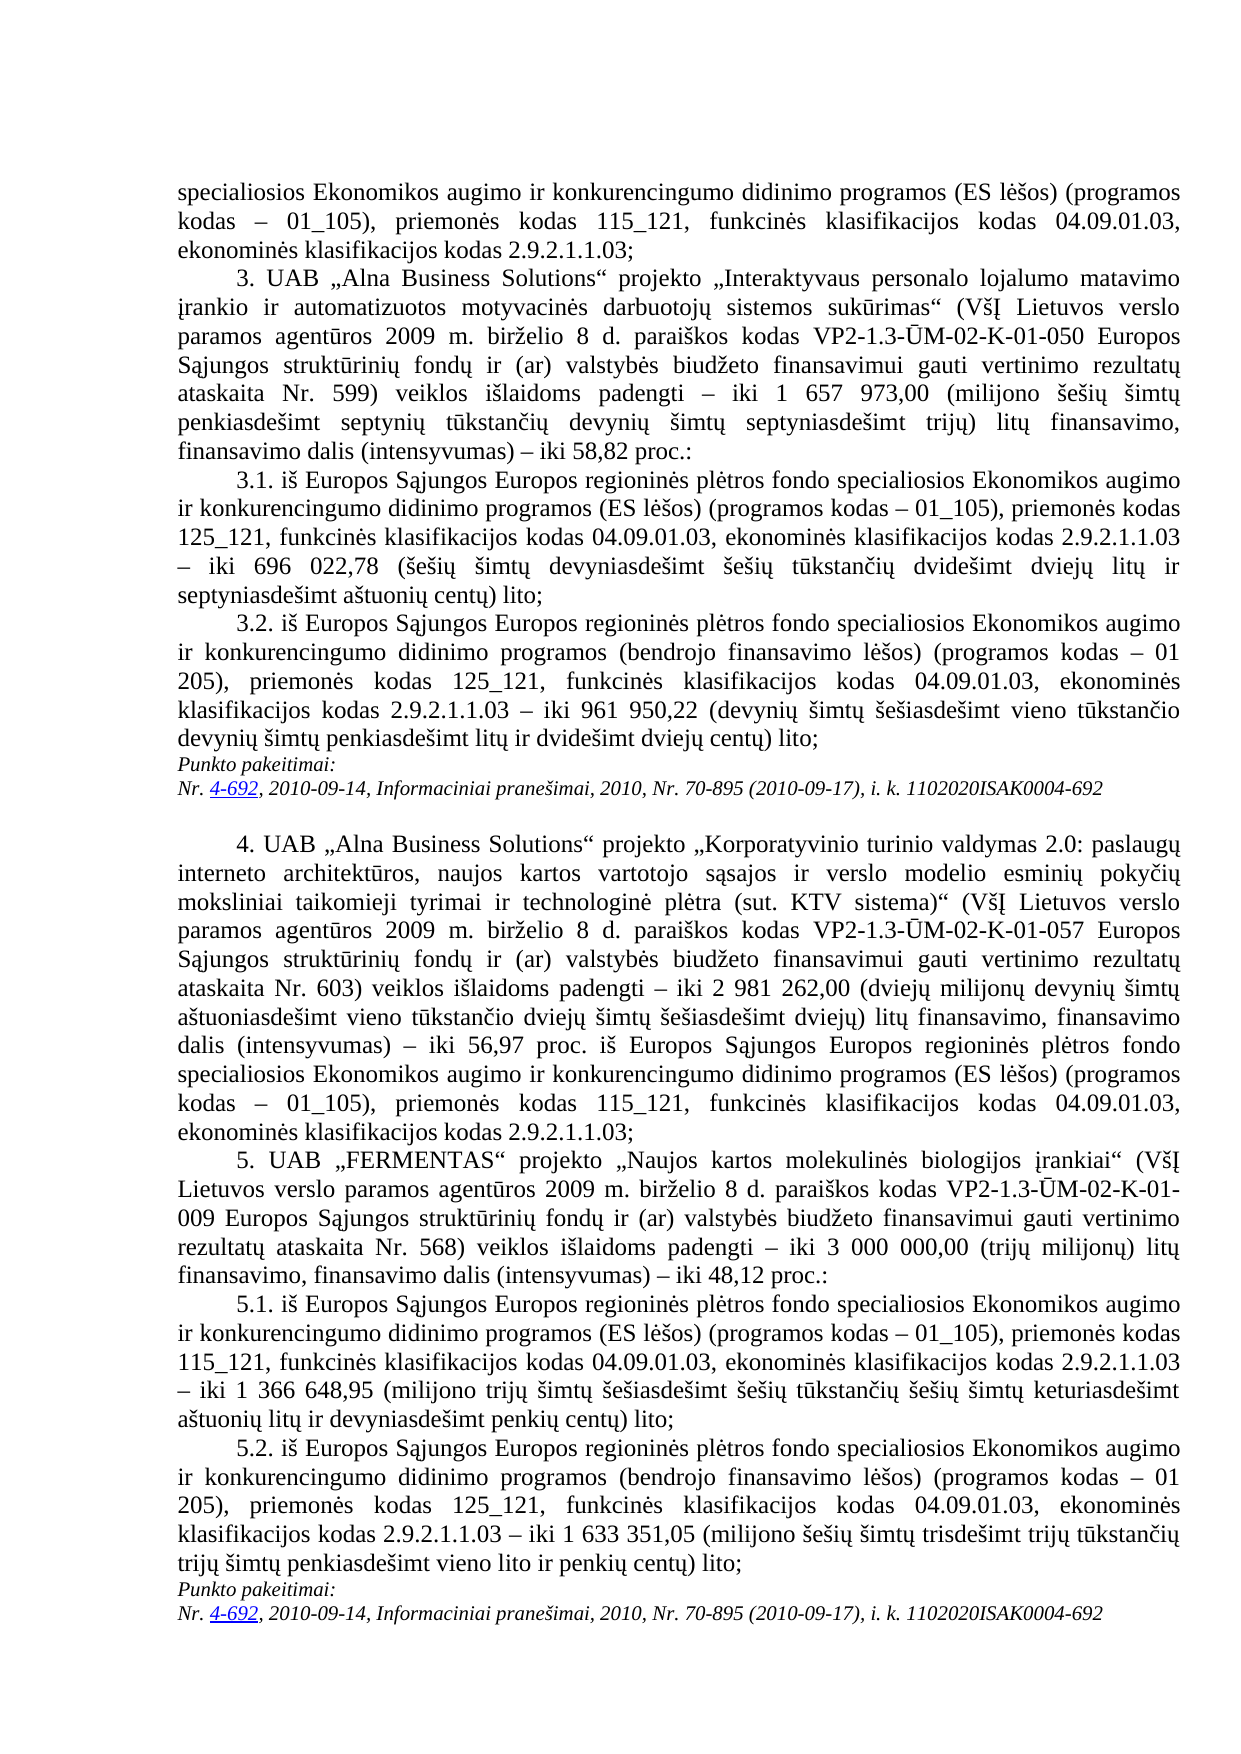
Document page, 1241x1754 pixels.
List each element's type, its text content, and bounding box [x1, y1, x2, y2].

text 5.2. iš Europos Sąjungos Europos regioninės plėtros fondo specialiosios Ekonomikos augimo ir konkurencingumo didinimo programos (bendrojo finansavimo lėšos) (programos kodas – 01 205), priemonės kodas 125_121, funkcinės klasifikacijos kodas 04.09.01.03, ekonominės klasifikacijos kodas 2.9.2.1.1.03 – iki 1 633 351,05 (milijono šešių šimtų trisdešimt trijų tūkstančių trijų šimtų penkiasdešimt vieno lito ir penkių centų) lito; [177, 1433, 1181, 1577]
text 3.2. iš Europos Sąjungos Europos regioninės plėtros fondo specialiosios Ekonomikos augimo ir konkurencingumo didinimo programos (bendrojo finansavimo lėšos) (programos kodas – 01 205), priemonės kodas 125_121, funkcinės klasifikacijos kodas 04.09.01.03, ekonominės klasifikacijos kodas 2.9.2.1.1.03 – iki 961 950,22 (devynių šimtų šešiasdešimt vieno tūkstančio devynių šimtų penkiasdešimt litų ir dvidešimt dviejų centų) lito; [177, 608, 1181, 752]
text Punkto pakeitimai: [177, 1577, 1181, 1601]
text 5. UAB „FERMENTAS“ projekto „Naujos kartos molekulinės biologijos įrankiai“ (VšĮ Lietuvos verslo paramos agentūros 2009 m. birželio 8 d. paraiškos kodas VP2-1.3-ŪM-02-K-01-009 Europos Sąjungos struktūrinių fondų ir (ar) valstybės biudžeto finansavimui gauti vertinimo rezultatų ataskaita Nr. 568) veiklos išlaidoms padengti – iki 3 000 000,00 (trijų milijonų) litų finansavimo, finansavimo dalis (intensyvumas) – iki 48,12 proc.: [177, 1145, 1181, 1289]
text Nr. 4-692, 2010-09-14, Informaciniai pranešimai, 2010, Nr. 70-895 (2010-09-17), i. k. 1102020ISAK0004-692 [177, 776, 1181, 800]
text specialiosios Ekonomikos augimo ir konkurencingumo didinimo programos (ES lėšos) (programos kodas – 01_105), priemonės kodas 115_121, funkcinės klasifikacijos kodas 04.09.01.03, ekonominės klasifikacijos kodas 2.9.2.1.1.03; [177, 177, 1181, 263]
text 3.1. iš Europos Sąjungos Europos regioninės plėtros fondo specialiosios Ekonomikos augimo ir konkurencingumo didinimo programos (ES lėšos) (programos kodas – 01_105), priemonės kodas 125_121, funkcinės klasifikacijos kodas 04.09.01.03, ekonominės klasifikacijos kodas 2.9.2.1.1.03 – iki 696 022,78 (šešių šimtų devyniasdešimt šešių tūkstančių dvidešimt dviejų litų ir septyniasdešimt aštuonių centų) lito; [177, 465, 1181, 608]
text Punkto pakeitimai: [177, 752, 1181, 776]
text 5.1. iš Europos Sąjungos Europos regioninės plėtros fondo specialiosios Ekonomikos augimo ir konkurencingumo didinimo programos (ES lėšos) (programos kodas – 01_105), priemonės kodas 115_121, funkcinės klasifikacijos kodas 04.09.01.03, ekonominės klasifikacijos kodas 2.9.2.1.1.03 – iki 1 366 648,95 (milijono trijų šimtų šešiasdešimt šešių tūkstančių šešių šimtų keturiasdešimt aštuonių litų ir devyniasdešimt penkių centų) lito; [177, 1289, 1181, 1433]
text 3. UAB „Alna Business Solutions“ projekto „Interaktyvaus personalo lojalumo matavimo įrankio ir automatizuotos motyvacinės darbuotojų sistemos sukūrimas“ (VšĮ Lietuvos verslo paramos agentūros 2009 m. birželio 8 d. paraiškos kodas VP2-1.3-ŪM-02-K-01-050 Europos Sąjungos struktūrinių fondų ir (ar) valstybės biudžeto finansavimui gauti vertinimo rezultatų ataskaita Nr. 599) veiklos išlaidoms padengti – iki 1 657 973,00 (milijono šešių šimtų penkiasdešimt septynių tūkstančių devynių šimtų septyniasdešimt trijų) litų finansavimo, finansavimo dalis (intensyvumas) – iki 58,82 proc.: [177, 263, 1181, 465]
text Nr. 4-692, 2010-09-14, Informaciniai pranešimai, 2010, Nr. 70-895 (2010-09-17), i. k. 1102020ISAK0004-692 [177, 1601, 1181, 1625]
text 4. UAB „Alna Business Solutions“ projekto „Korporatyvinio turinio valdymas 2.0: paslaugų interneto architektūros, naujos kartos vartotojo sąsajos ir verslo modelio esminių pokyčių moksliniai taikomieji tyrimai ir technologinė plėtra (sut. KTV sistema)“ (VšĮ Lietuvos verslo paramos agentūros 2009 m. birželio 8 d. paraiškos kodas VP2-1.3-ŪM-02-K-01-057 Europos Sąjungos struktūrinių fondų ir (ar) valstybės biudžeto finansavimui gauti vertinimo rezultatų ataskaita Nr. 603) veiklos išlaidoms padengti – iki 2 981 262,00 (dviejų milijonų devynių šimtų aštuoniasdešimt vieno tūkstančio dviejų šimtų šešiasdešimt dviejų) litų finansavimo, finansavimo dalis (intensyvumas) – iki 56,97 proc. iš Europos Sąjungos Europos regioninės plėtros fondo specialiosios Ekonomikos augimo ir konkurencingumo didinimo programos (ES lėšos) (programos kodas – 01_105), priemonės kodas 115_121, funkcinės klasifikacijos kodas 04.09.01.03, ekonominės klasifikacijos kodas 2.9.2.1.1.03; [177, 829, 1181, 1145]
